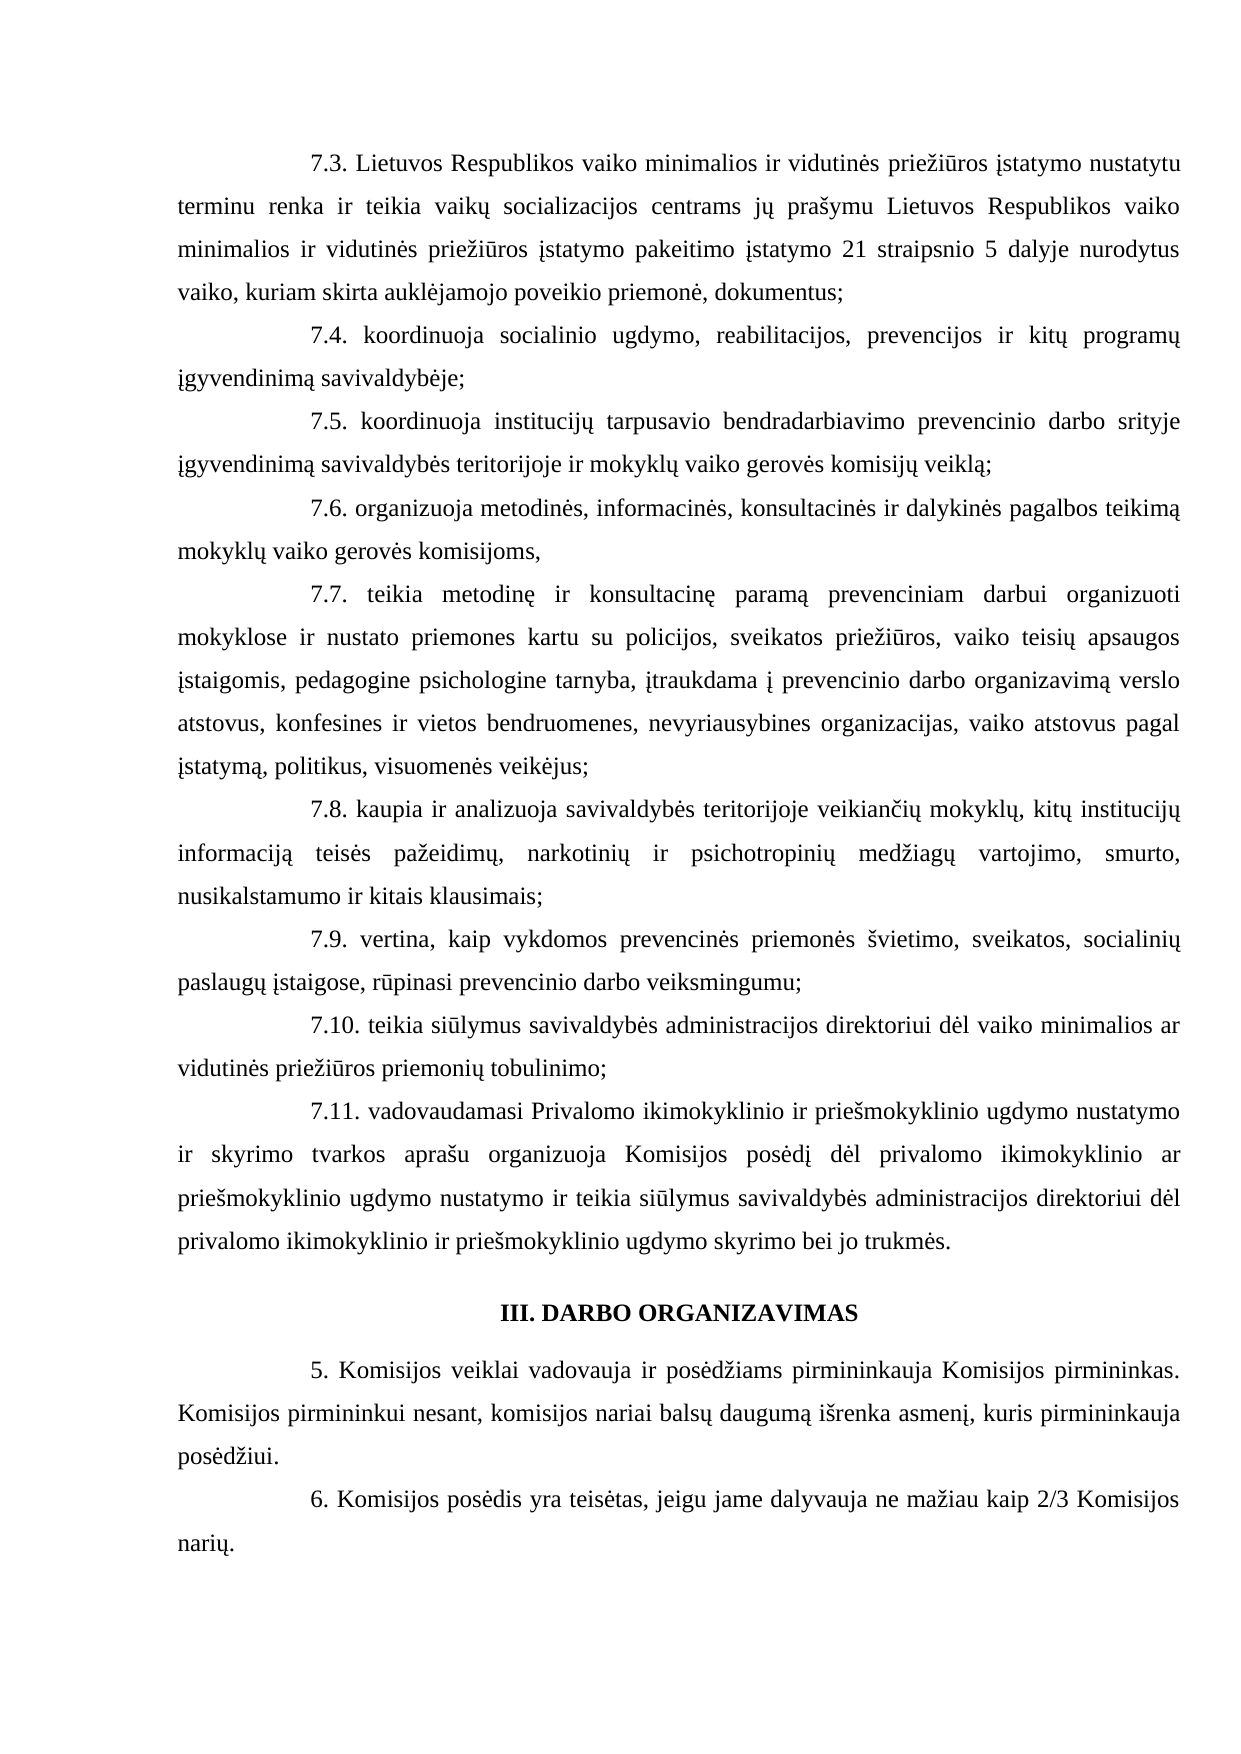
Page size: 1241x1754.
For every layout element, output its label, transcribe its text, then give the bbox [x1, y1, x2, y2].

text 7.8. kaupia ir analizuoja savivaldybės teritorijoje veikiančių mokyklų, kitų institucijų informaciją teisės pažeidimų, narkotinių ir psichotropinių medžiagų vartojimo, smurto, nusikalstamumo ir kitais klausimais; [177, 794, 1181, 909]
text 7.11. vadovaudamasi Privalomo ikimokyklinio ir priešmokyklinio ugdymo nustatymo ir skyrimo tvarkos aprašu organizuoja Komisijos posėdį dėl privalomo ikimokyklinio ar priešmokyklinio ugdymo nustatymo ir teikia siūlymus savivaldybės administracijos direktoriui dėl privalomo ikimokyklinio ir priešmokyklinio ugdymo skyrimo bei jo trukmės. [177, 1096, 1181, 1254]
text 7.7. teikia metodinę ir konsultacinę paramą prevenciniam darbui organizuoti mokyklose ir nustato priemones kartu su policijos, sveikatos priežiūros, vaiko teisių apsaugos įstaigomis, pedagogine psichologine tarnyba, įtraukdama į prevencinio darbo organizavimą verslo atstovus, konfesines ir vietos bendruomenes, nevyriausybines organizacijas, vaiko atstovus pagal įstatymą, politikus, visuomenės veikėjus; [177, 579, 1181, 780]
text 5. Komisijos veiklai vadovauja ir posėdžiams pirmininkauja Komisijos pirmininkas. Komisijos pirmininkui nesant, komisijos nariai balsų daugumą išrenka asmenį, kuris pirmininkauja posėdžiui. [177, 1355, 1181, 1470]
text 7.5. koordinuoja institucijų tarpusavio bendradarbiavimo prevencinio darbo srityje įgyvendinimą savivaldybės teritorijoje ir mokyklų vaiko gerovės komisijų veiklą; [177, 406, 1181, 478]
text 7.9. vertina, kaip vykdomos prevencinės priemonės švietimo, sveikatos, socialinių paslaugų įstaigose, rūpinasi prevencinio darbo veiksmingumu; [177, 924, 1181, 996]
text III. DARBO ORGANIZAVIMAS [177, 1298, 1181, 1326]
text 6. Komisijos posėdis yra teisėtas, jeigu jame dalyvauja ne mažiau kaip 2/3 Komisijos narių. [177, 1484, 1181, 1556]
text 7.4. koordinuoja socialinio ugdymo, reabilitacijos, prevencijos ir kitų programų įgyvendinimą savivaldybėje; [177, 320, 1181, 392]
text 7.6. organizuoja metodinės, informacinės, konsultacinės ir dalykinės pagalbos teikimą mokyklų vaiko gerovės komisijoms, [177, 493, 1181, 564]
text 7.10. teikia siūlymus savivaldybės administracijos direktoriui dėl vaiko minimalios ar vidutinės priežiūros priemonių tobulinimo; [177, 1010, 1181, 1082]
text 7.3. Lietuvos Respublikos vaiko minimalios ir vidutinės priežiūros įstatymo nustatytu terminu renka ir teikia vaikų socializacijos centrams jų prašymu Lietuvos Respublikos vaiko minimalios ir vidutinės priežiūros įstatymo pakeitimo įstatymo 21 straipsnio 5 dalyje nurodytus vaiko, kuriam skirta auklėjamojo poveikio priemonė, dokumentus; [177, 148, 1181, 306]
